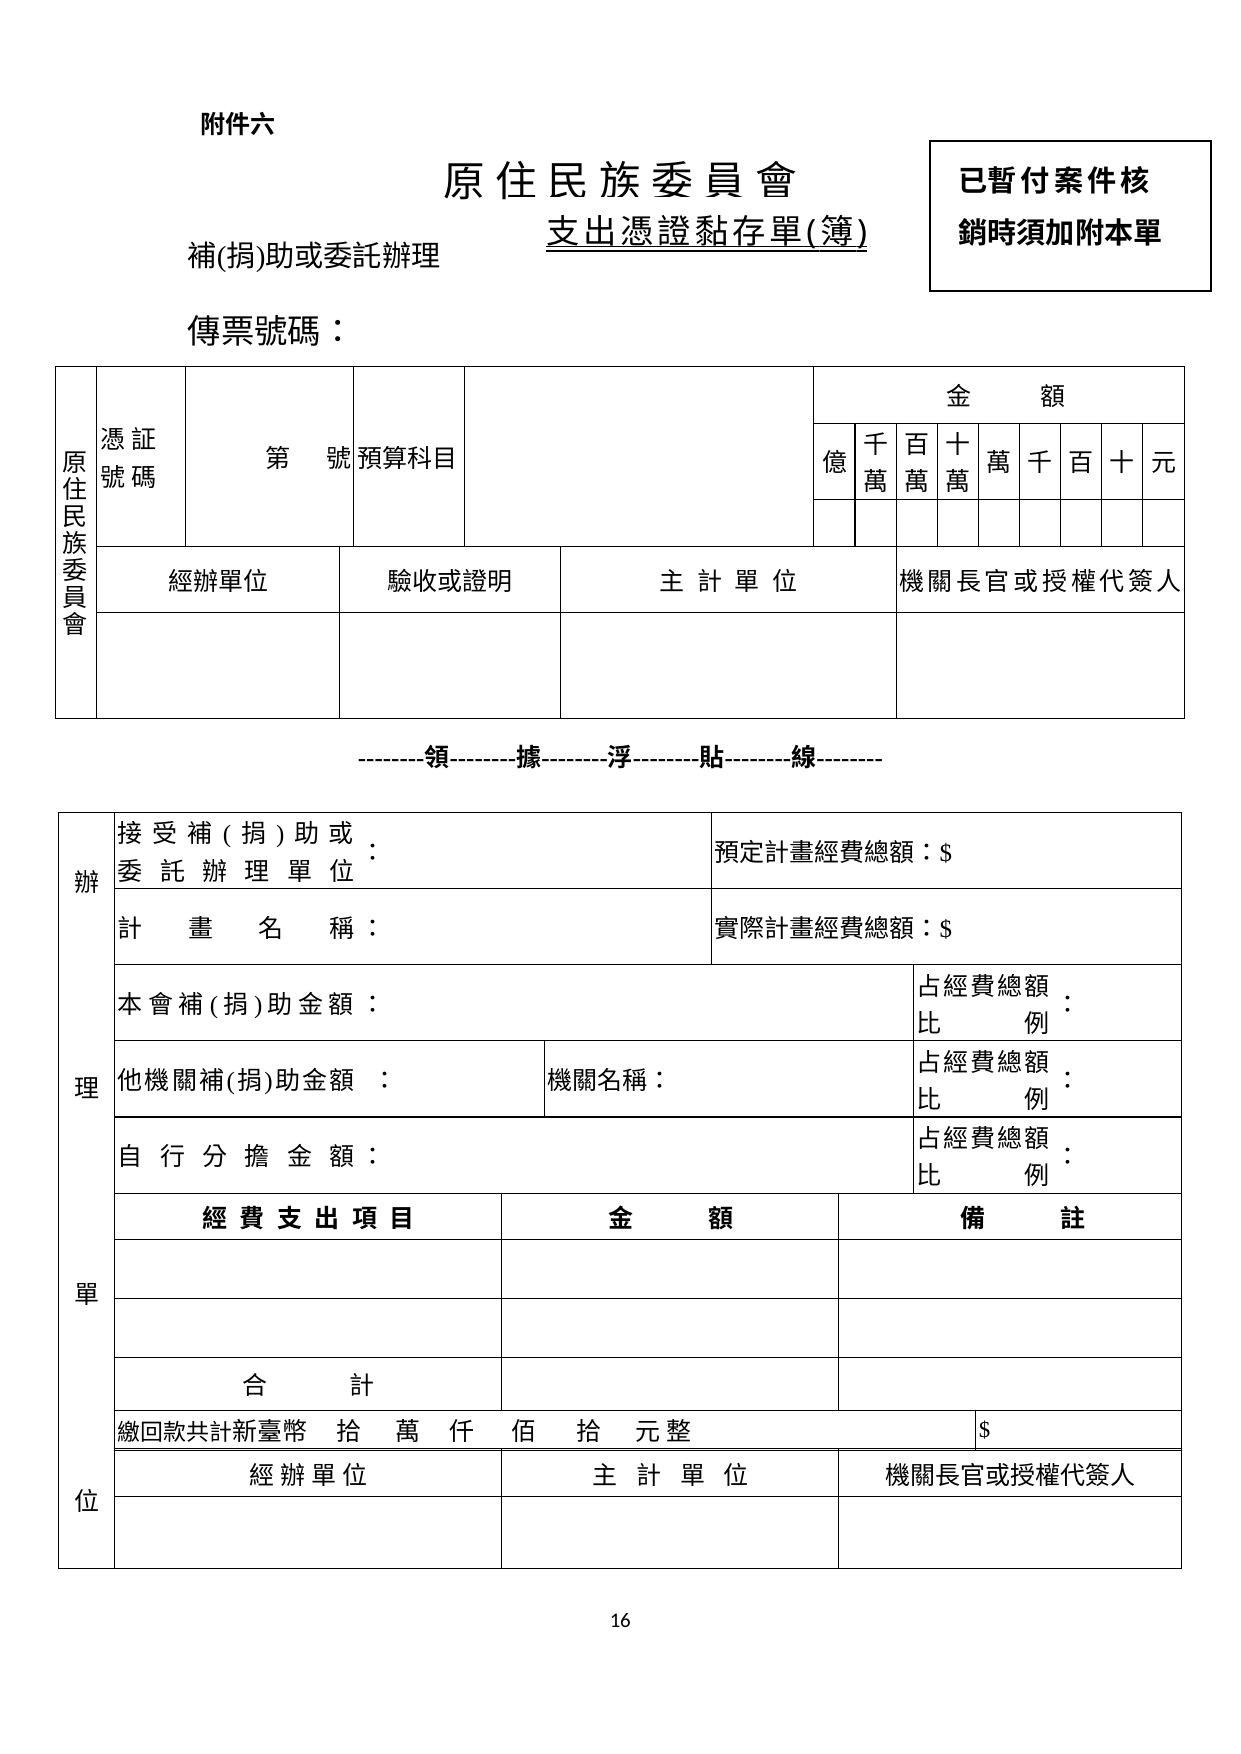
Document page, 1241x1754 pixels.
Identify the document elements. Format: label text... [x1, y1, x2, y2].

table_cell 機關長官或授權代簽人 [897, 547, 1184, 612]
table_cell [839, 1240, 1181, 1298]
table_cell ： [357, 965, 913, 1040]
table_cell [814, 500, 854, 546]
table_cell [340, 613, 560, 717]
table_cell 百 [1061, 424, 1101, 498]
table_cell 主 計 單 位 [502, 1451, 838, 1496]
table_cell 他機關補(捐)助金額 [115, 1041, 357, 1116]
table_cell 主 計 單 位 [561, 547, 896, 612]
table_cell 占經費總額比例 [914, 1118, 1052, 1192]
table_cell [561, 613, 896, 717]
table_cell 億 [814, 424, 854, 498]
table_cell ： [1052, 1118, 1181, 1192]
table_cell 經 辦 單 位 [115, 1451, 501, 1496]
table_cell [115, 1497, 501, 1568]
table_header 接受補(捐)助或 委託辦理單位 [115, 813, 357, 888]
table_cell 繳回款共計新臺幣 拾 萬 仟 佰 拾 元 整 [115, 1411, 975, 1448]
table_cell 千 [1020, 424, 1060, 498]
table_cell [1061, 500, 1101, 546]
table_cell 合 計 [115, 1358, 501, 1409]
table_cell 占經費總額比例 [914, 965, 1052, 1040]
table_cell 元 [1143, 424, 1184, 498]
table_cell [502, 1240, 838, 1298]
text 已暫付案件核 [958, 149, 1195, 202]
table_cell [839, 1358, 1181, 1409]
table_cell 計畫名稱 [115, 889, 357, 964]
table_cell 經辦單位 [97, 547, 339, 612]
table_header 第號 [186, 367, 353, 546]
table_header 辦 理 單 位 [59, 813, 114, 1568]
table_cell [502, 1497, 838, 1568]
text 附件六 [200, 104, 1053, 141]
table_cell 百 萬 [897, 424, 937, 498]
text 支出憑證黏存單(簿) [546, 205, 929, 253]
table_cell ： [357, 1118, 913, 1192]
table_cell 本會補(捐)助金額 [115, 965, 357, 1040]
table_cell [97, 613, 339, 717]
text 銷時須加附本單 [958, 202, 1195, 254]
table_cell ： [1052, 1041, 1181, 1116]
table_cell [897, 613, 1184, 717]
table_cell 經 費 支 出 項 目 [115, 1194, 501, 1239]
table_header 預算科目 [354, 367, 464, 546]
table_cell 驗收或證明 [340, 547, 560, 612]
table_header [465, 367, 813, 546]
table_cell $ [976, 1411, 1181, 1448]
table_header 原住民族委員會 [56, 367, 96, 717]
table_cell 占經費總額比例 [914, 1041, 1052, 1116]
table_cell [839, 1299, 1181, 1357]
table_cell [856, 500, 896, 546]
table_cell ： [357, 1041, 544, 1116]
table_header 預定計畫經費總額：$ [712, 813, 1181, 888]
text 補(捐)助或委託辦理 [187, 216, 506, 291]
text --------領--------據--------浮--------貼--------線-------- [187, 737, 1053, 775]
table_header ： [357, 813, 711, 888]
table_cell 十 [1102, 424, 1142, 498]
text [931, 142, 1210, 290]
table_cell 機關名稱： [545, 1041, 913, 1116]
table_cell 金 額 [502, 1194, 838, 1239]
table_cell 自行分擔金額 [115, 1118, 357, 1192]
table_cell 萬 [979, 424, 1019, 498]
table_cell [979, 500, 1019, 546]
table_header 憑 証 號 碼 [97, 367, 185, 546]
table_cell [502, 1358, 838, 1409]
table_cell ： [357, 889, 711, 964]
table_cell [502, 1299, 838, 1357]
table_cell [115, 1240, 501, 1298]
text 原 住 民 族 委 員 會 [187, 141, 929, 291]
text 傳票號碼： [187, 291, 1053, 366]
table_cell [1020, 500, 1060, 546]
table_cell 千 萬 [856, 424, 896, 498]
table_cell [1143, 500, 1184, 546]
table_cell 實際計畫經費總額：$ [712, 889, 1181, 964]
table_cell 機關長官或授權代簽人 [839, 1451, 1181, 1496]
table_cell [1102, 500, 1142, 546]
table_cell [938, 500, 978, 546]
table_cell [115, 1299, 501, 1357]
table_header 金 額 [814, 367, 1184, 422]
table_cell ： [1052, 965, 1181, 1040]
table_cell [897, 500, 937, 546]
table_cell 備 註 [839, 1194, 1181, 1239]
table_cell [839, 1497, 1181, 1568]
table_cell 十 萬 [938, 424, 978, 498]
